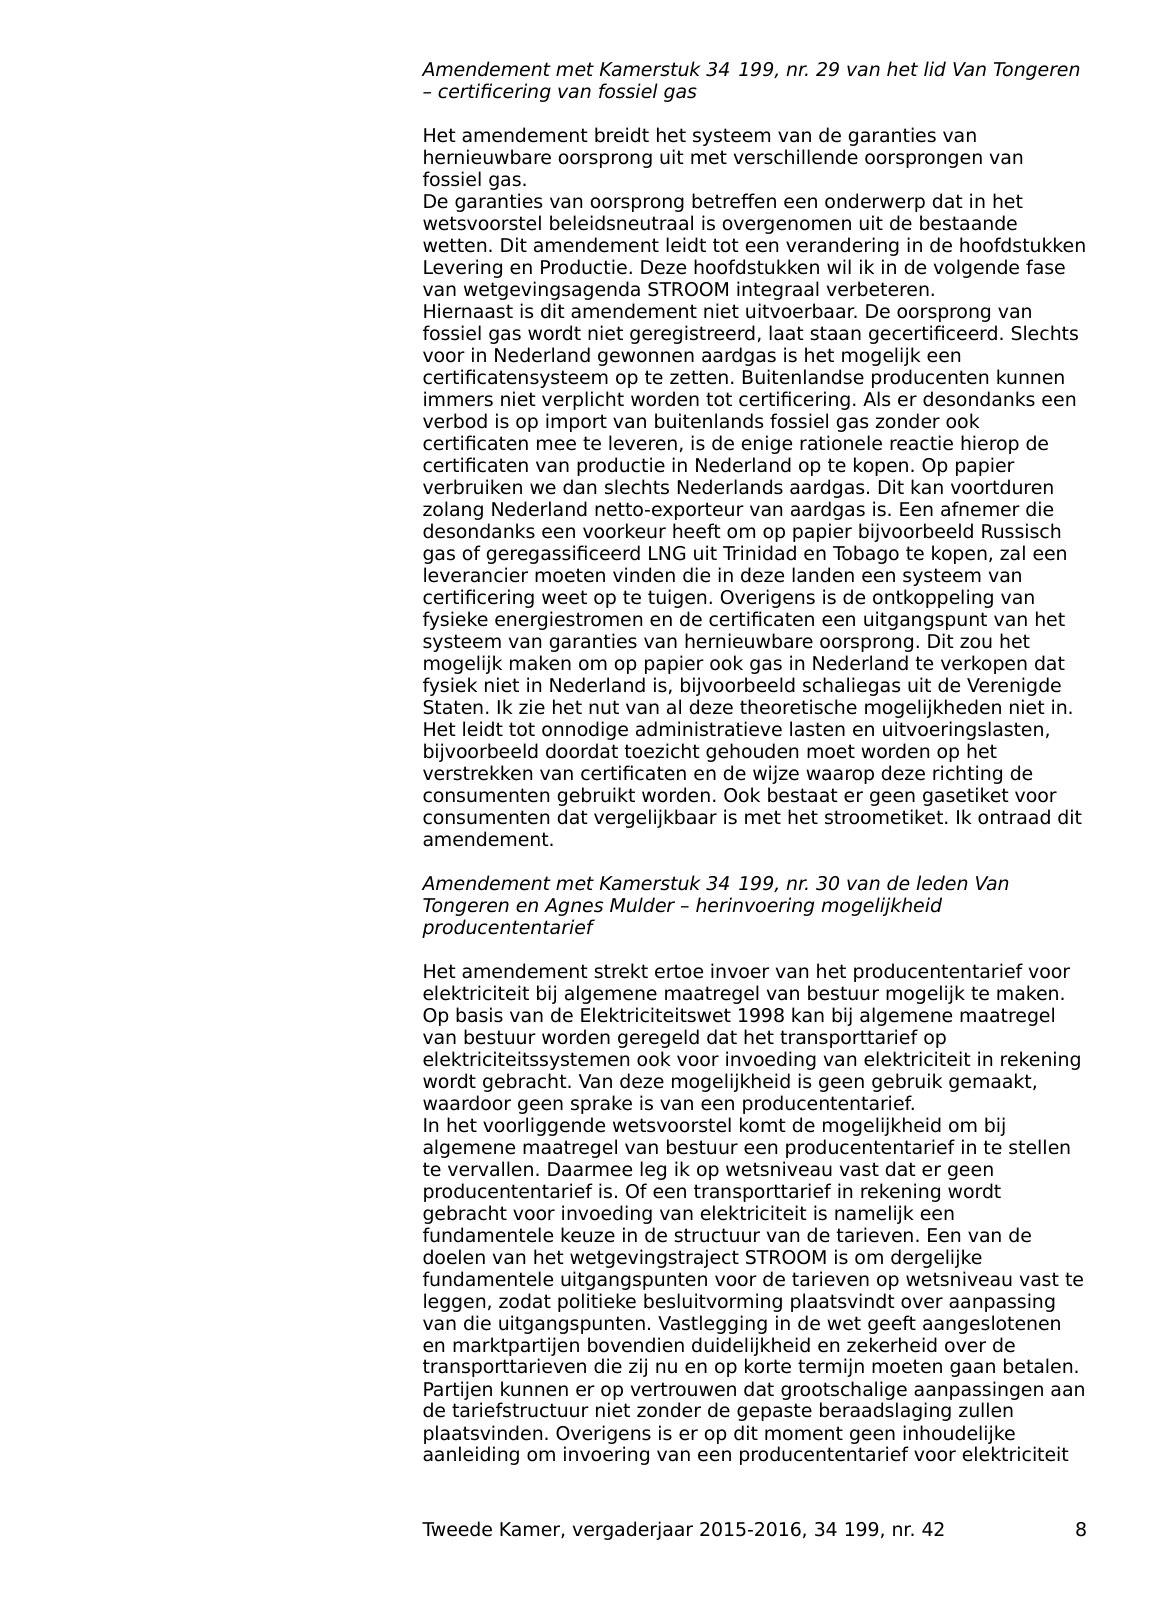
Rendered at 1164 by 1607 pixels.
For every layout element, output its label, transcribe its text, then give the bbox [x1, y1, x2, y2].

text Het amendement strekt ertoe invoer van het producententarief voor elektriciteit bij algemene maatregel van bestuur mogelijk te maken. [422, 961, 1087, 1005]
text Het amendement breidt het systeem van de garanties van hernieuwbare oorsprong uit met verschillende oorsprongen van fossiel gas. [422, 125, 1087, 191]
subtitle Amendement met Kamerstuk 34 199, nr. 29 van het lid Van Tongeren – certificering van fossiel gas [422, 59, 1087, 103]
text De garanties van oorsprong betreffen een onderwerp dat in het wetsvoorstel beleidsneutraal is overgenomen uit de bestaande wetten. Dit amendement leidt tot een verandering in de hoofdstukken Levering en Productie. Deze hoofdstukken wil ik in de volgende fase van wetgevingsagenda STROOM integraal verbeteren. [422, 191, 1087, 301]
text In het voorliggende wetsvoorstel komt de mogelijkheid om bij algemene maatregel van bestuur een producententarief in te stellen te vervallen. Daarmee leg ik op wetsniveau vast dat er geen producententarief is. Of een transporttarief in rekening wordt gebracht voor invoeding van elektriciteit is namelijk een fundamentele keuze in de structuur van de tarieven. Een van de doelen van het wetgevingstraject STROOM is om dergelijke fundamentele uitgangspunten voor de tarieven op wetsniveau vast te leggen, zodat politieke besluitvorming plaatsvindt over aanpassing van die uitgangspunten. Vastlegging in de wet geeft aangeslotenen en marktpartijen bovendien duidelijkheid en zekerheid over de transporttarieven die zij nu en op korte termijn moeten gaan betalen. Partijen kunnen er op vertrouwen dat grootschalige aanpassingen aan de tariefstructuur niet zonder de gepaste beraadslaging zullen plaatsvinden. Overigens is er op dit moment geen inhoudelijke aanleiding om invoering van een producententarief voor elektriciteit [422, 1115, 1087, 1466]
text Hiernaast is dit amendement niet uitvoerbaar. De oorsprong van fossiel gas wordt niet geregistreerd, laat staan gecertificeerd. Slechts voor in Nederland gewonnen aardgas is het mogelijk een certificatensysteem op te zetten. Buitenlandse producenten kunnen immers niet verplicht worden tot certificering. Als er desondanks een verbod is op import van buitenlands fossiel gas zonder ook certificaten mee te leveren, is de enige rationele reactie hierop de certificaten van productie in Nederland op te kopen. Op papier verbruiken we dan slechts Nederlands aardgas. Dit kan voortduren zolang Nederland netto-exporteur van aardgas is. Een afnemer die desondanks een voorkeur heeft om op papier bijvoorbeeld Russisch gas of geregassificeerd LNG uit Trinidad en Tobago te kopen, zal een leverancier moeten vinden die in deze landen een systeem van certificering weet op te tuigen. Overigens is de ontkoppeling van fysieke energiestromen en de certificaten een uitgangspunt van het systeem van garanties van hernieuwbare oorsprong. Dit zou het mogelijk maken om op papier ook gas in Nederland te verkopen dat fysiek niet in Nederland is, bijvoorbeeld schaliegas uit de Verenigde Staten. Ik zie het nut van al deze theoretische mogelijkheden niet in. Het leidt tot onnodige administratieve lasten en uitvoeringslasten, bijvoorbeeld doordat toezicht gehouden moet worden op het verstrekken van certificaten en de wijze waarop deze richting de consumenten gebruikt worden. Ook bestaat er geen gasetiket voor consumenten dat vergelijkbaar is met het stroometiket. Ik ontraad dit amendement. [422, 301, 1087, 851]
text Op basis van de Elektriciteitswet 1998 kan bij algemene maatregel van bestuur worden geregeld dat het transporttarief op elektriciteitssystemen ook voor invoeding van elektriciteit in rekening wordt gebracht. Van deze mogelijkheid is geen gebruik gemaakt, waardoor geen sprake is van een producententarief. [422, 1005, 1087, 1115]
subtitle Amendement met Kamerstuk 34 199, nr. 30 van de leden Van Tongeren en Agnes Mulder – herinvoering mogelijkheid producententarief [422, 873, 1087, 939]
